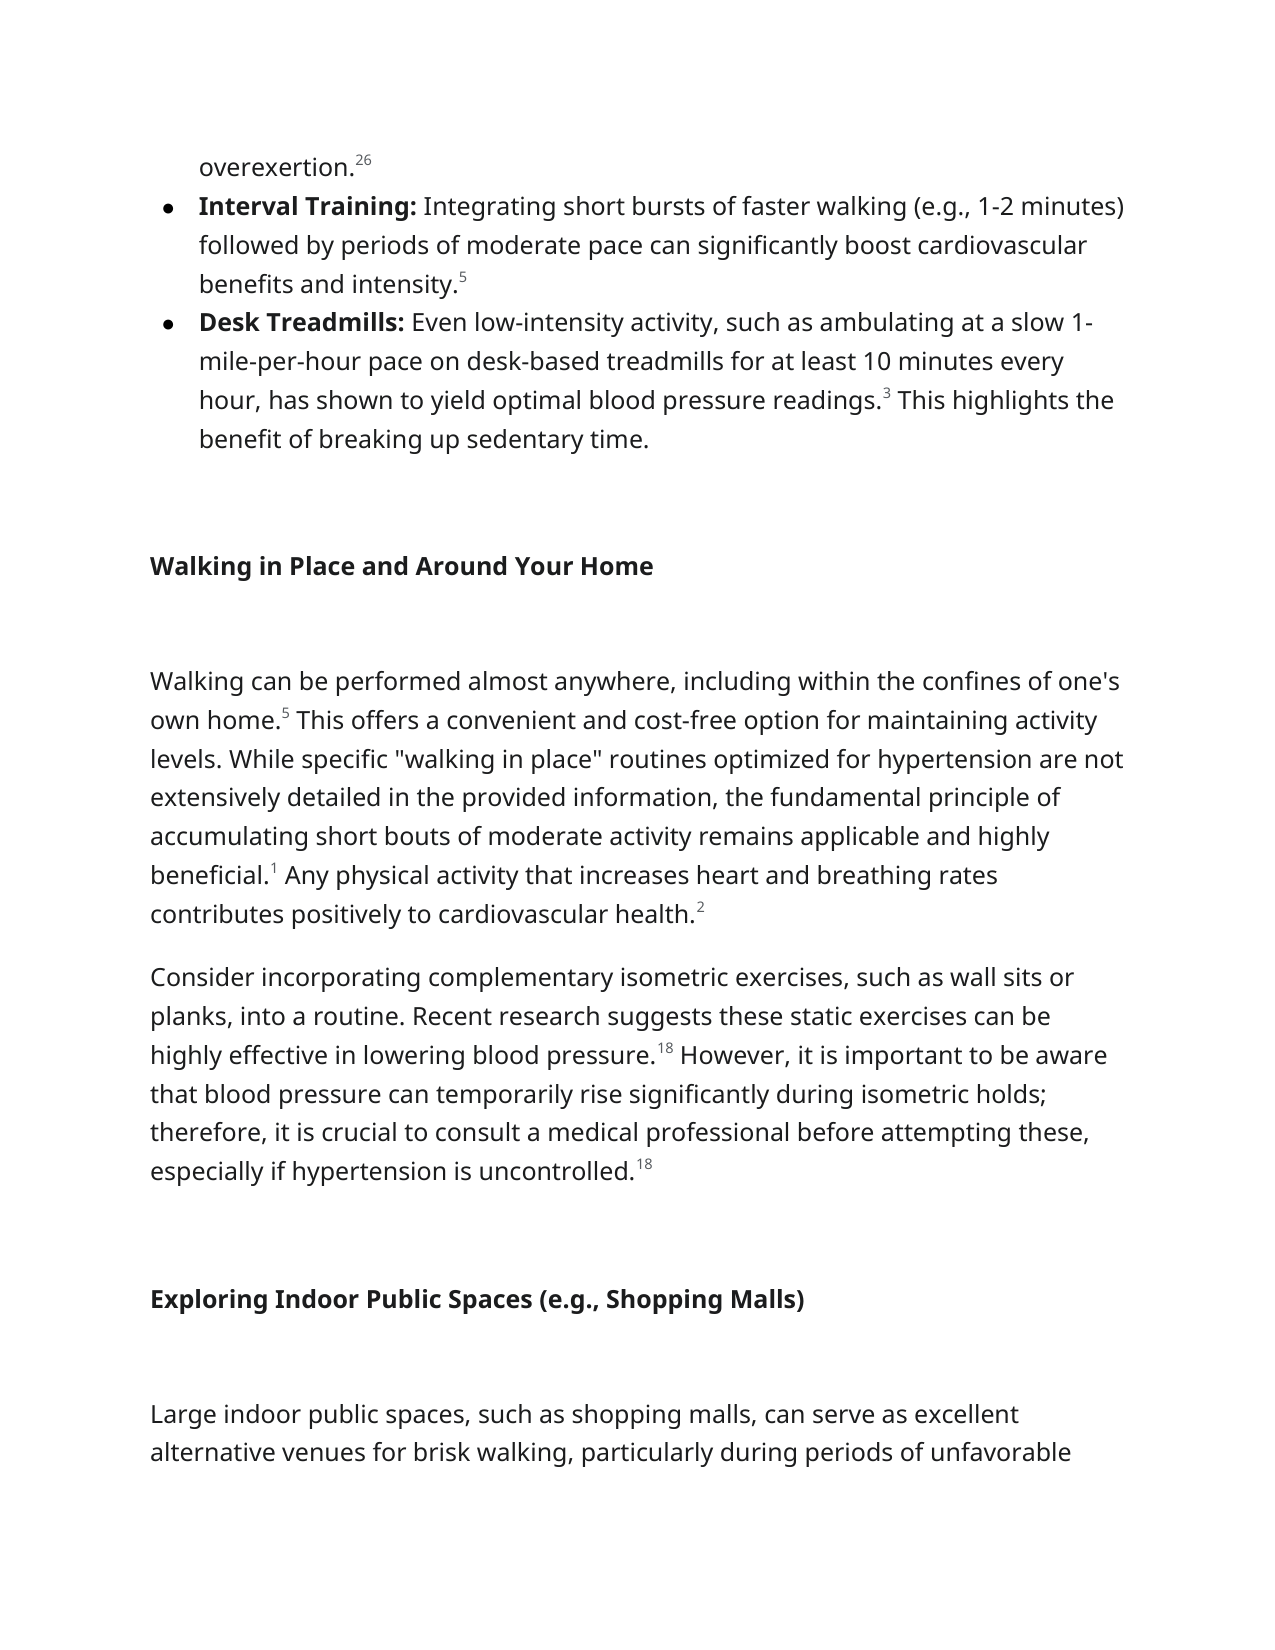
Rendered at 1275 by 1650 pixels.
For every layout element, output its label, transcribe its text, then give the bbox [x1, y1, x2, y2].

list overexertion.26 [161, 150, 1125, 184]
text Consider incorporating complementary isometric exercises, such as wall sits or planks, into a routine. Recent research suggests these static exercises can be highly effective in lowering blood pressure.18 However, it is important to be aware that blood pressure can temporarily rise significantly during isometric holds; therefore, it is crucial to consult a medical professional before attempting these, especially if hypertension is uncontrolled.18 [150, 960, 1125, 1188]
text Large indoor public spaces, such as shopping malls, can serve as excellent alternative venues for brisk walking, particularly during periods of unfavorable [150, 1396, 1125, 1469]
subtitle Walking in Place and Around Your Home [150, 549, 1125, 583]
list Interval Training: Integrating short bursts of faster walking (e.g., 1-2 minutes) followed by periods of moderate pace can significantly boost cardiovascular benefits and intensity.5 [161, 189, 1125, 300]
subtitle Exploring Indoor Public Spaces (e.g., Shopping Malls) [150, 1281, 1125, 1315]
list Desk Treadmills: Even low-intensity activity, such as ambulating at a slow 1-mile-per-hour pace on desk-based treadmills for at least 10 minutes every hour, has shown to yield optimal blood pressure readings.3 This highlights the benefit of breaking up sedentary time. [161, 305, 1125, 455]
text Walking can be performed almost anywhere, including within the confines of one's own home.5 This offers a convenient and cost-free option for maintaining activity levels. While specific "walking in place" routines optimized for hypertension are not extensively detailed in the provided information, the fundamental principle of accumulating short bouts of moderate activity remains applicable and highly beneficial.1 Any physical activity that increases heart and breathing rates contributes positively to cardiovascular health.2 [150, 664, 1125, 930]
